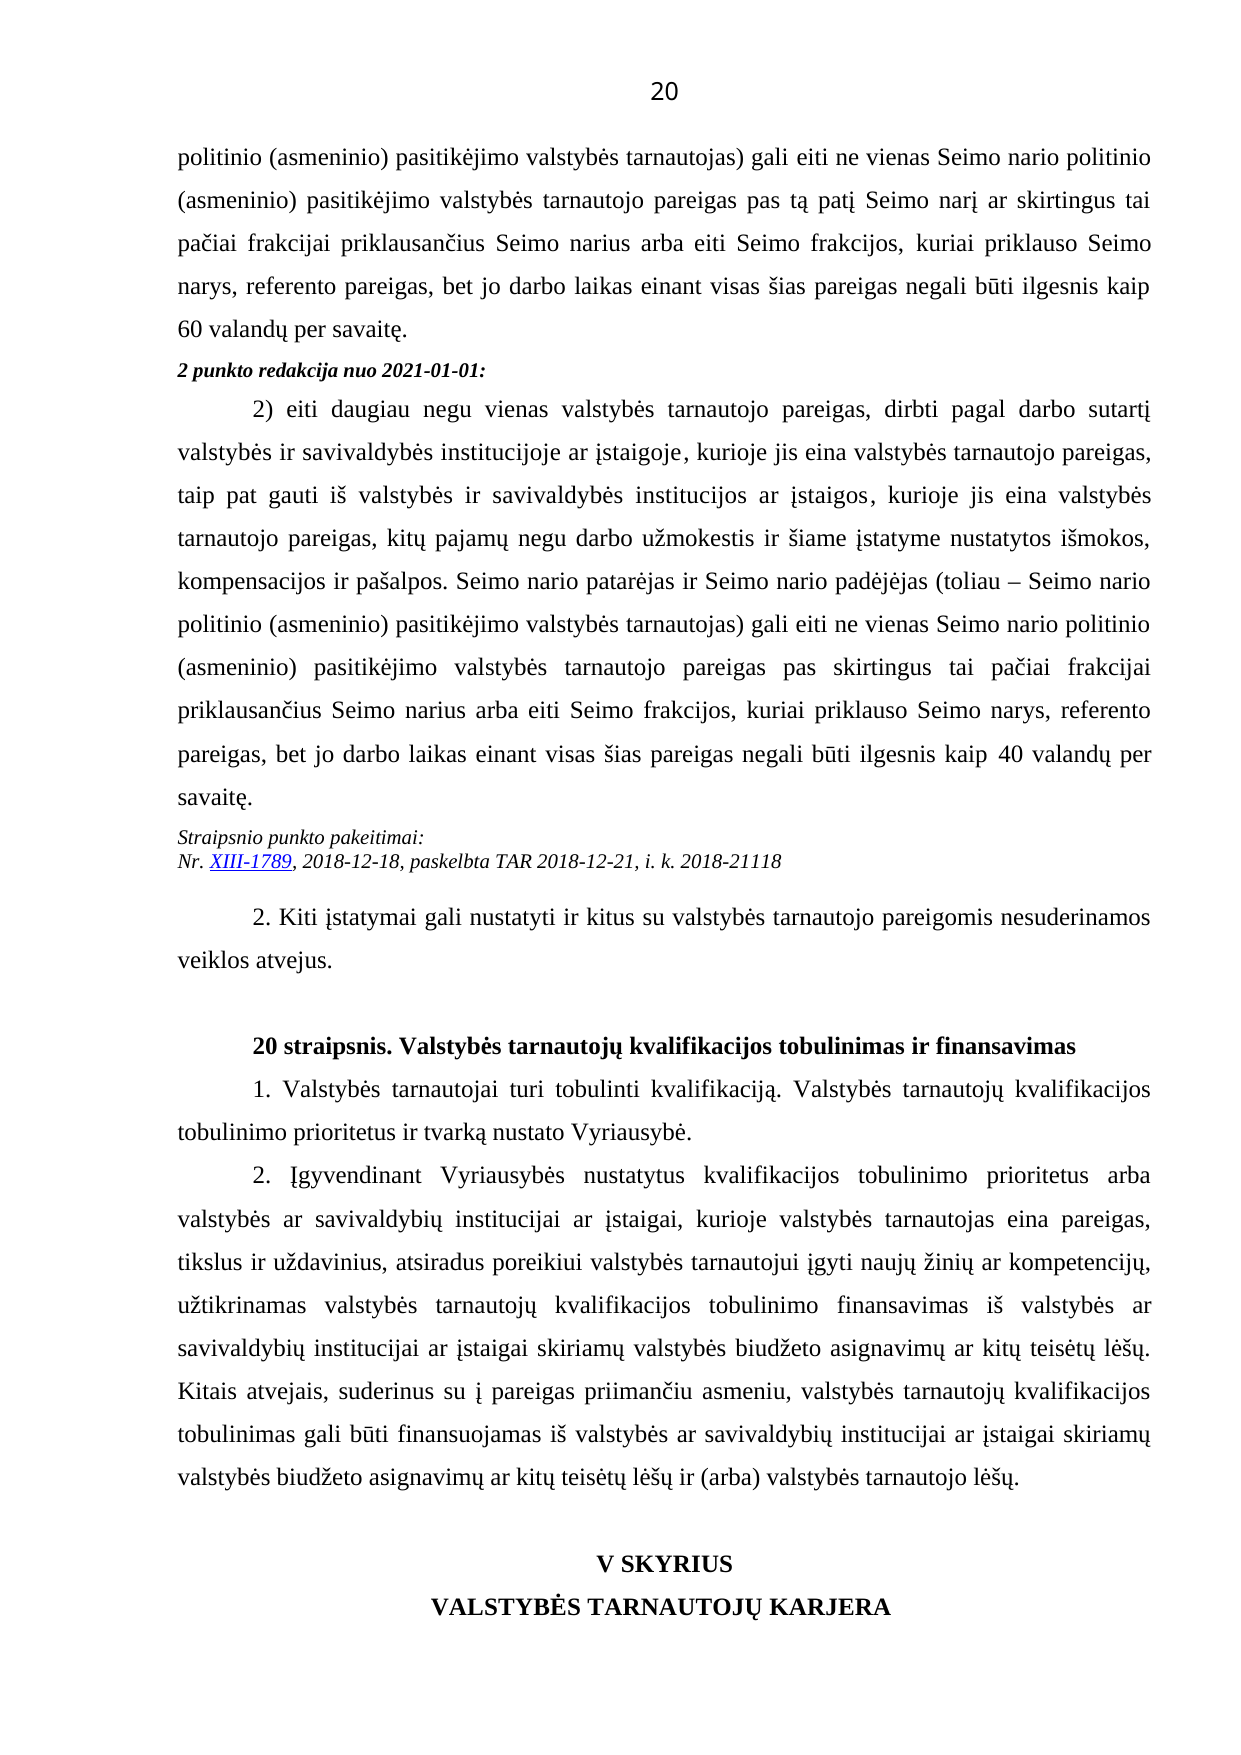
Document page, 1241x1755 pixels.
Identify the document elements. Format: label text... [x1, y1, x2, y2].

text 2 punkto redakcija nuo 2021-01-01: [177, 358, 1152, 382]
text 2. Įgyvendinant Vyriausybės nustatytus kvalifikacijos tobulinimo prioritetus arba valstybės ar savivaldybių institucijai ar įstaigai, kurioje valstybės tarnautojas eina pareigas, tikslus ir uždavinius, atsiradus poreikiui valstybės tarnautojui įgyti naujų žinių ar kompetencijų, užtikrinamas valstybės tarnautojų kvalifikacijos tobulinimo finansavimas iš valstybės ar savivaldybių institucijai ar įstaigai skiriamų valstybės biudžeto asignavimų ar kitų teisėtų lėšų. Kitais atvejais, suderinus su į pareigas priimančiu asmeniu, valstybės tarnautojų kvalifikacijos tobulinimas gali būti finansuojamas iš valstybės ar savivaldybių institucijai ar įstaigai skiriamų valstybės biudžeto asignavimų ar kitų teisėtų lėšų ir (arba) valstybės tarnautojo lėšų. [177, 1161, 1152, 1491]
text V SKYRIUS [177, 1549, 1152, 1577]
text Nr. XIII-1789, 2018-12-18, paskelbta TAR 2018-12-21, i. k. 2018-21118 [177, 849, 1152, 873]
text 2. Kiti įstatymai gali nustatyti ir kitus su valstybės tarnautojo pareigomis nesuderinamos veiklos atvejus. [177, 902, 1152, 974]
text politinio (asmeninio) pasitikėjimo valstybės tarnautojas) gali eiti ne vienas Seimo nario politinio (asmeninio) pasitikėjimo valstybės tarnautojo pareigas pas tą patį Seimo narį ar skirtingus tai pačiai frakcijai priklausančius Seimo narius arba eiti Seimo frakcijos, kuriai priklauso Seimo narys, referento pareigas, bet jo darbo laikas einant visas šias pareigas negali būti ilgesnis kaip 60 valandų per savaitę. [177, 142, 1152, 343]
text VALSTYBĖS TARNAUTOJŲ KARJERA [177, 1592, 1152, 1621]
text 1. Valstybės tarnautojai turi tobulinti kvalifikaciją. Valstybės tarnautojų kvalifikacijos tobulinimo prioritetus ir tvarką nustato Vyriausybė. [177, 1074, 1152, 1146]
text 20 straipsnis. Valstybės tarnautojų kvalifikacijos tobulinimas ir finansavimas [177, 1031, 1152, 1060]
text Straipsnio punkto pakeitimai: [177, 825, 1152, 849]
text 2) eiti daugiau negu vienas valstybės tarnautojo pareigas, dirbti pagal darbo sutartį valstybės ir savivaldybės institucijoje ar įstaigoje, kurioje jis eina valstybės tarnautojo pareigas, taip pat gauti iš valstybės ir savivaldybės institucijos ar įstaigos, kurioje jis eina valstybės tarnautojo pareigas, kitų pajamų negu darbo užmokestis ir šiame įstatyme nustatytos išmokos, kompensacijos ir pašalpos. Seimo nario patarėjas ir Seimo nario padėjėjas (toliau – Seimo nario politinio (asmeninio) pasitikėjimo valstybės tarnautojas) gali eiti ne vienas Seimo nario politinio (asmeninio) pasitikėjimo valstybės tarnautojo pareigas pas skirtingus tai pačiai frakcijai priklausančius Seimo narius arba eiti Seimo frakcijos, kuriai priklauso Seimo narys, referento pareigas, bet jo darbo laikas einant visas šias pareigas negali būti ilgesnis kaip 40 valandų per savaitę. [177, 394, 1152, 811]
